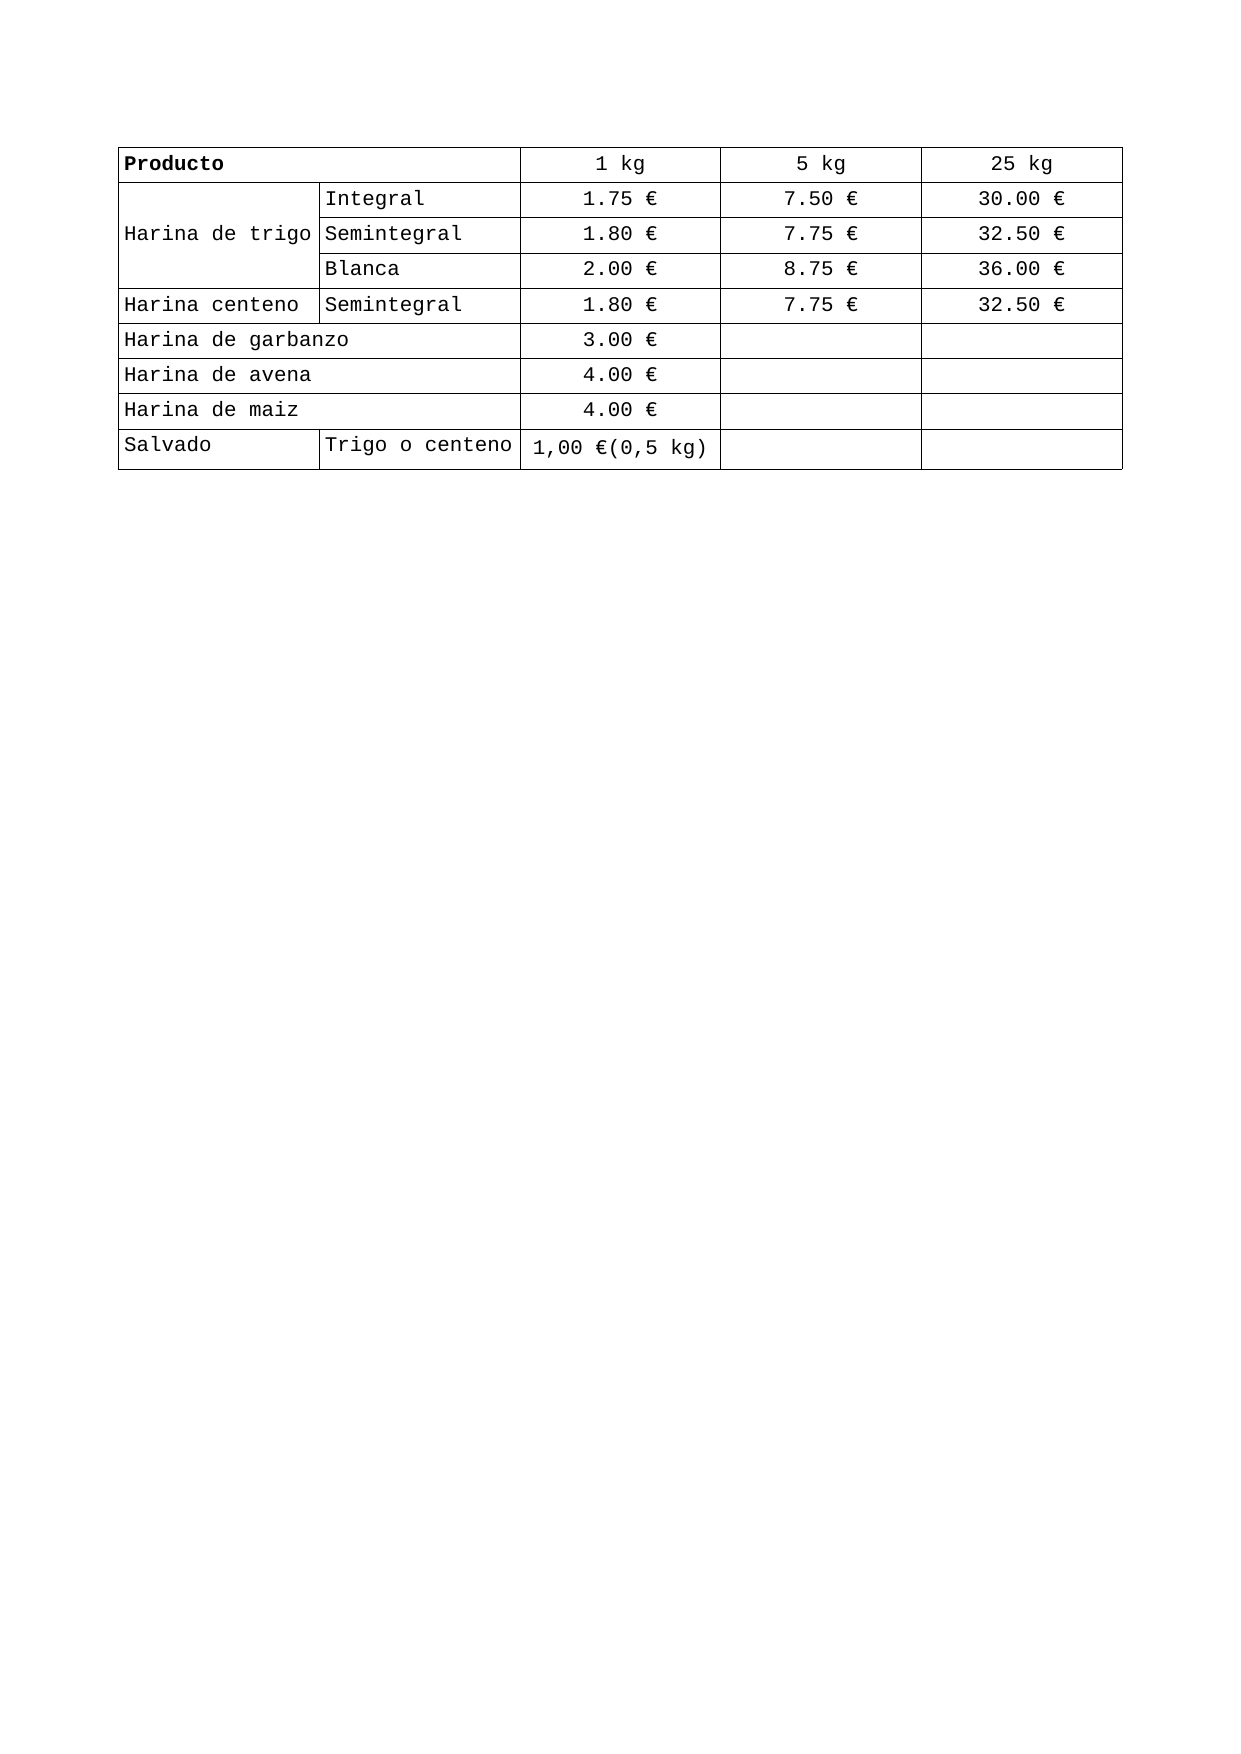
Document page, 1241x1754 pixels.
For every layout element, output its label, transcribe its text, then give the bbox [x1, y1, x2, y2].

table_header 25 kg [922, 148, 1122, 182]
table_header 5 kg [721, 148, 921, 182]
table_header Producto [119, 148, 520, 182]
table_cell Harina de garbanzo [119, 324, 520, 358]
table_cell Trigo o centeno [320, 430, 520, 469]
table_cell 8,75 € [721, 254, 921, 288]
table_cell 4,00 € [521, 359, 720, 393]
table_cell [721, 324, 921, 358]
table_cell [922, 394, 1122, 428]
table_cell [721, 394, 921, 428]
table_cell 7,75 € [721, 218, 921, 252]
table_cell Blanca [320, 254, 520, 288]
table_cell 4,00 € [521, 394, 720, 428]
table_cell [721, 359, 921, 393]
table_cell [922, 324, 1122, 358]
table_cell Harina de trigo [119, 183, 319, 288]
table_cell 1,80 € [521, 289, 720, 323]
table_cell [922, 430, 1122, 469]
table_cell Harina centeno [119, 289, 319, 323]
table_cell 7,50 € [721, 183, 921, 217]
table_cell 32,50 € [922, 289, 1122, 323]
table_header 1 kg [521, 148, 720, 182]
table_cell 1,00 €(0,5 kg) [521, 430, 720, 469]
table_cell 1,80 € [521, 218, 720, 252]
table_cell Salvado [119, 430, 319, 469]
table_cell 36,00 € [922, 254, 1122, 288]
table_cell Harina de avena [119, 359, 520, 393]
table_cell 30,00 € [922, 183, 1122, 217]
table_cell Semintegral [320, 289, 520, 323]
table_cell 3,00 € [521, 324, 720, 358]
table_cell 1,75 € [521, 183, 720, 217]
table_cell Harina de maiz [119, 394, 520, 428]
table_cell [922, 359, 1122, 393]
table_cell Integral [320, 183, 520, 217]
table_cell [721, 430, 921, 469]
table_cell 7,75 € [721, 289, 921, 323]
table_cell 32,50 € [922, 218, 1122, 252]
table_cell Semintegral [320, 218, 520, 252]
table_cell 2,00 € [521, 254, 720, 288]
